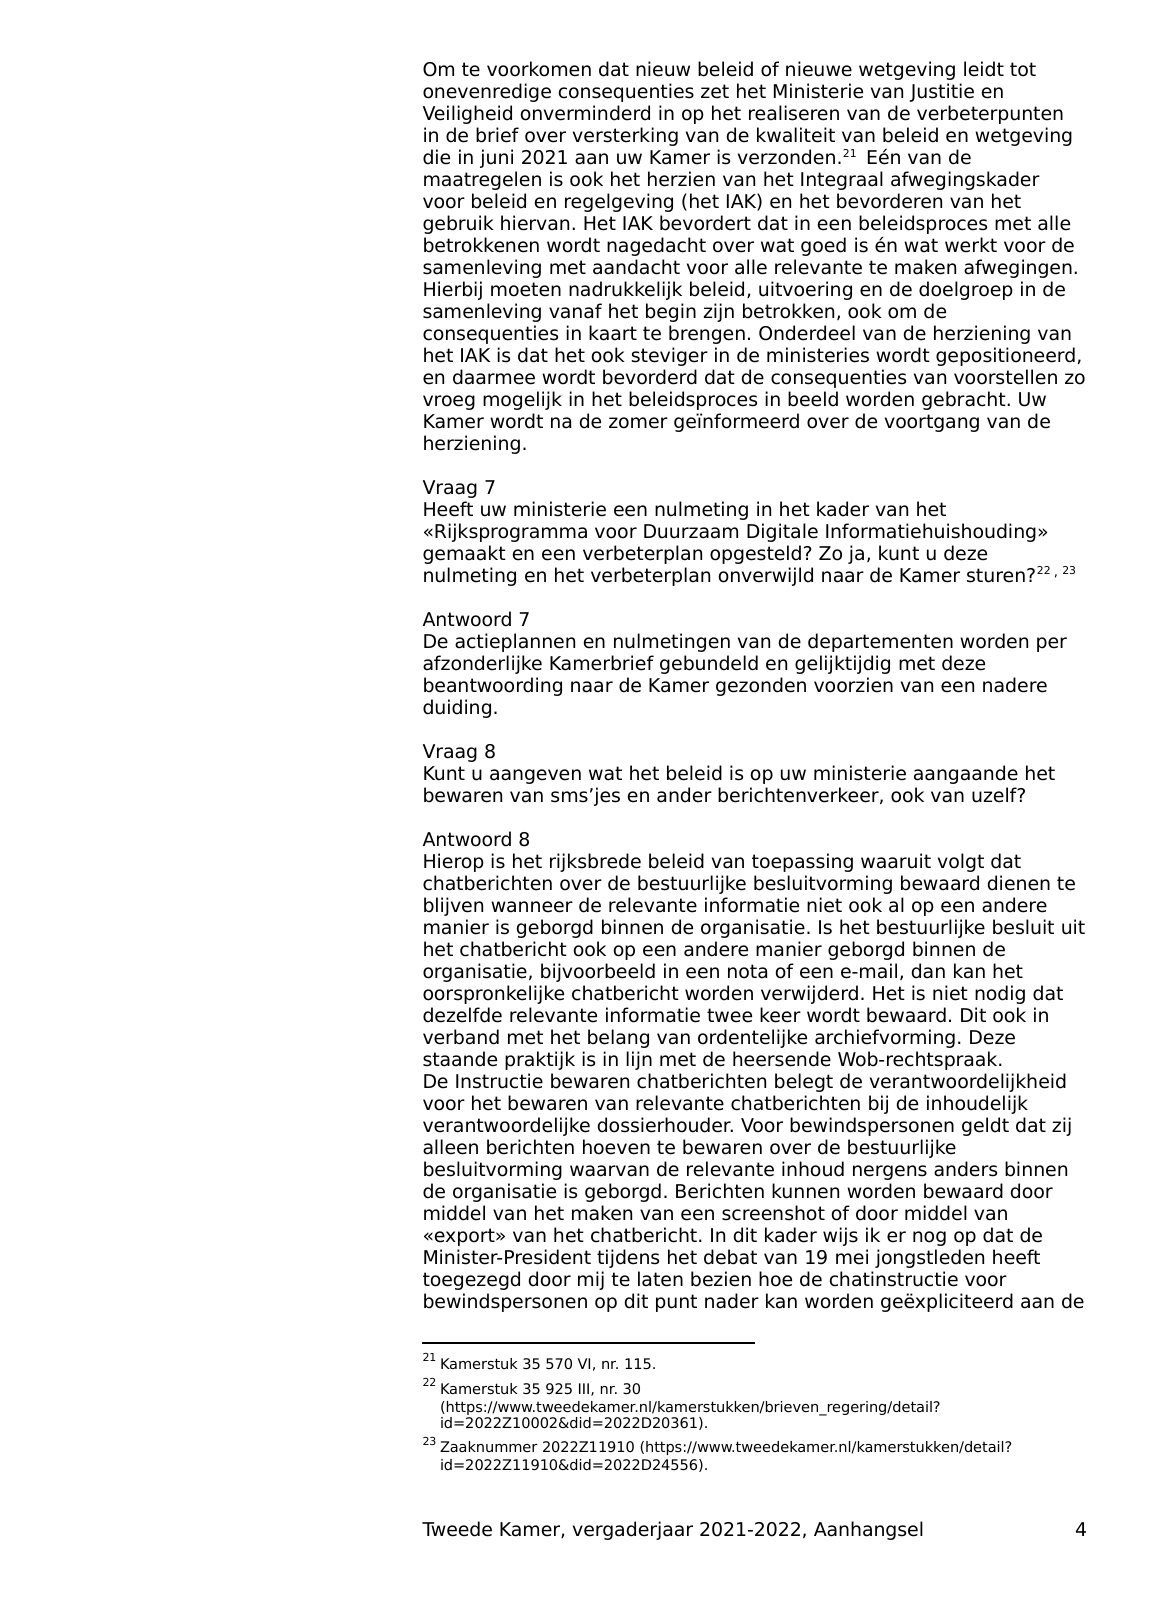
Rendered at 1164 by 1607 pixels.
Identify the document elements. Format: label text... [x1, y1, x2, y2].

text Heeft uw ministerie een nulmeting in het kader van het «Rijksprogramma voor Duurzaam Digitale Informatiehuishouding» gemaakt en een verbeterplan opgesteld? Zo ja, kunt u deze nulmeting en het verbeterplan onverwijld naar de Kamer sturen?, [422, 499, 1087, 587]
text Vraag 7 [422, 477, 1087, 499]
text De actieplannen en nulmetingen van de departementen worden per afzonderlijke Kamerbrief gebundeld en gelijktijdig met deze beantwoording naar de Kamer gezonden voorzien van een nadere duiding. [422, 631, 1087, 719]
text Kunt u aangeven wat het beleid is op uw ministerie aangaande het bewaren van sms’jes en ander berichtenverkeer, ook van uzelf? [422, 763, 1087, 807]
text Om te voorkomen dat nieuw beleid of nieuwe wetgeving leidt tot onevenredige consequenties zet het Ministerie van Justitie en Veiligheid onverminderd in op het realiseren van de verbeterpunten in de brief over versterking van de kwaliteit van beleid en wetgeving die in juni 2021 aan uw Kamer is verzonden. Eén van de maatregelen is ook het herzien van het Integraal afwegingskader voor beleid en regelgeving (het IAK) en het bevorderen van het gebruik hiervan. Het IAK bevordert dat in een beleidsproces met alle betrokkenen wordt nagedacht over wat goed is én wat werkt voor de samenleving met aandacht voor alle relevante te maken afwegingen. Hierbij moeten nadrukkelijk beleid, uitvoering en de doelgroep in de samenleving vanaf het begin zijn betrokken, ook om de consequenties in kaart te brengen. Onderdeel van de herziening van het IAK is dat het ook steviger in de ministeries wordt gepositioneerd, en daarmee wordt bevorderd dat de consequenties van voorstellen zo vroeg mogelijk in het beleidsproces in beeld worden gebracht. Uw Kamer wordt na de zomer geïnformeerd over de voortgang van de herziening. [422, 59, 1087, 455]
text Kamerstuk 35 925 III, nr. 30 (https://www.tweedekamer.nl/kamerstukken/brieven_regering/detail?id=2022Z10002&did=2022D20361). [422, 1377, 1087, 1432]
text Antwoord 8 [422, 829, 1087, 851]
text Vraag 8 [422, 741, 1087, 763]
text De Instructie bewaren chatberichten belegt de verantwoordelijkheid voor het bewaren van relevante chatberichten bij de inhoudelijk verantwoordelijke dossierhouder. Voor bewindspersonen geldt dat zij alleen berichten hoeven te bewaren over de bestuurlijke besluitvorming waarvan de relevante inhoud nergens anders binnen de organisatie is geborgd. Berichten kunnen worden bewaard door middel van het maken van een screenshot of door middel van «export» van het chatbericht. In dit kader wijs ik er nog op dat de Minister-President tijdens het debat van 19 mei jongstleden heeft toegezegd door mij te laten bezien hoe de chatinstructie voor bewindspersonen op dit punt nader kan worden geëxpliciteerd aan de [422, 1071, 1087, 1313]
text Kamerstuk 35 570 VI, nr. 115. [422, 1352, 1087, 1374]
text Antwoord 7 [422, 609, 1087, 631]
text Hierop is het rijksbrede beleid van toepassing waaruit volgt dat chatberichten over de bestuurlijke besluitvorming bewaard dienen te blijven wanneer de relevante informatie niet ook al op een andere manier is geborgd binnen de organisatie. Is het bestuurlijke besluit uit het chatbericht ook op een andere manier geborgd binnen de organisatie, bijvoorbeeld in een nota of een e-mail, dan kan het oorspronkelijke chatbericht worden verwijderd. Het is niet nodig dat dezelfde relevante informatie twee keer wordt bewaard. Dit ook in verband met het belang van ordentelijke archiefvorming. Deze staande praktijk is in lijn met de heersende Wob-rechtspraak. [422, 851, 1087, 1071]
text Zaaknummer 2022Z11910 (https://www.tweedekamer.nl/kamerstukken/detail?id=2022Z11910&did=2022D24556). [422, 1435, 1087, 1474]
